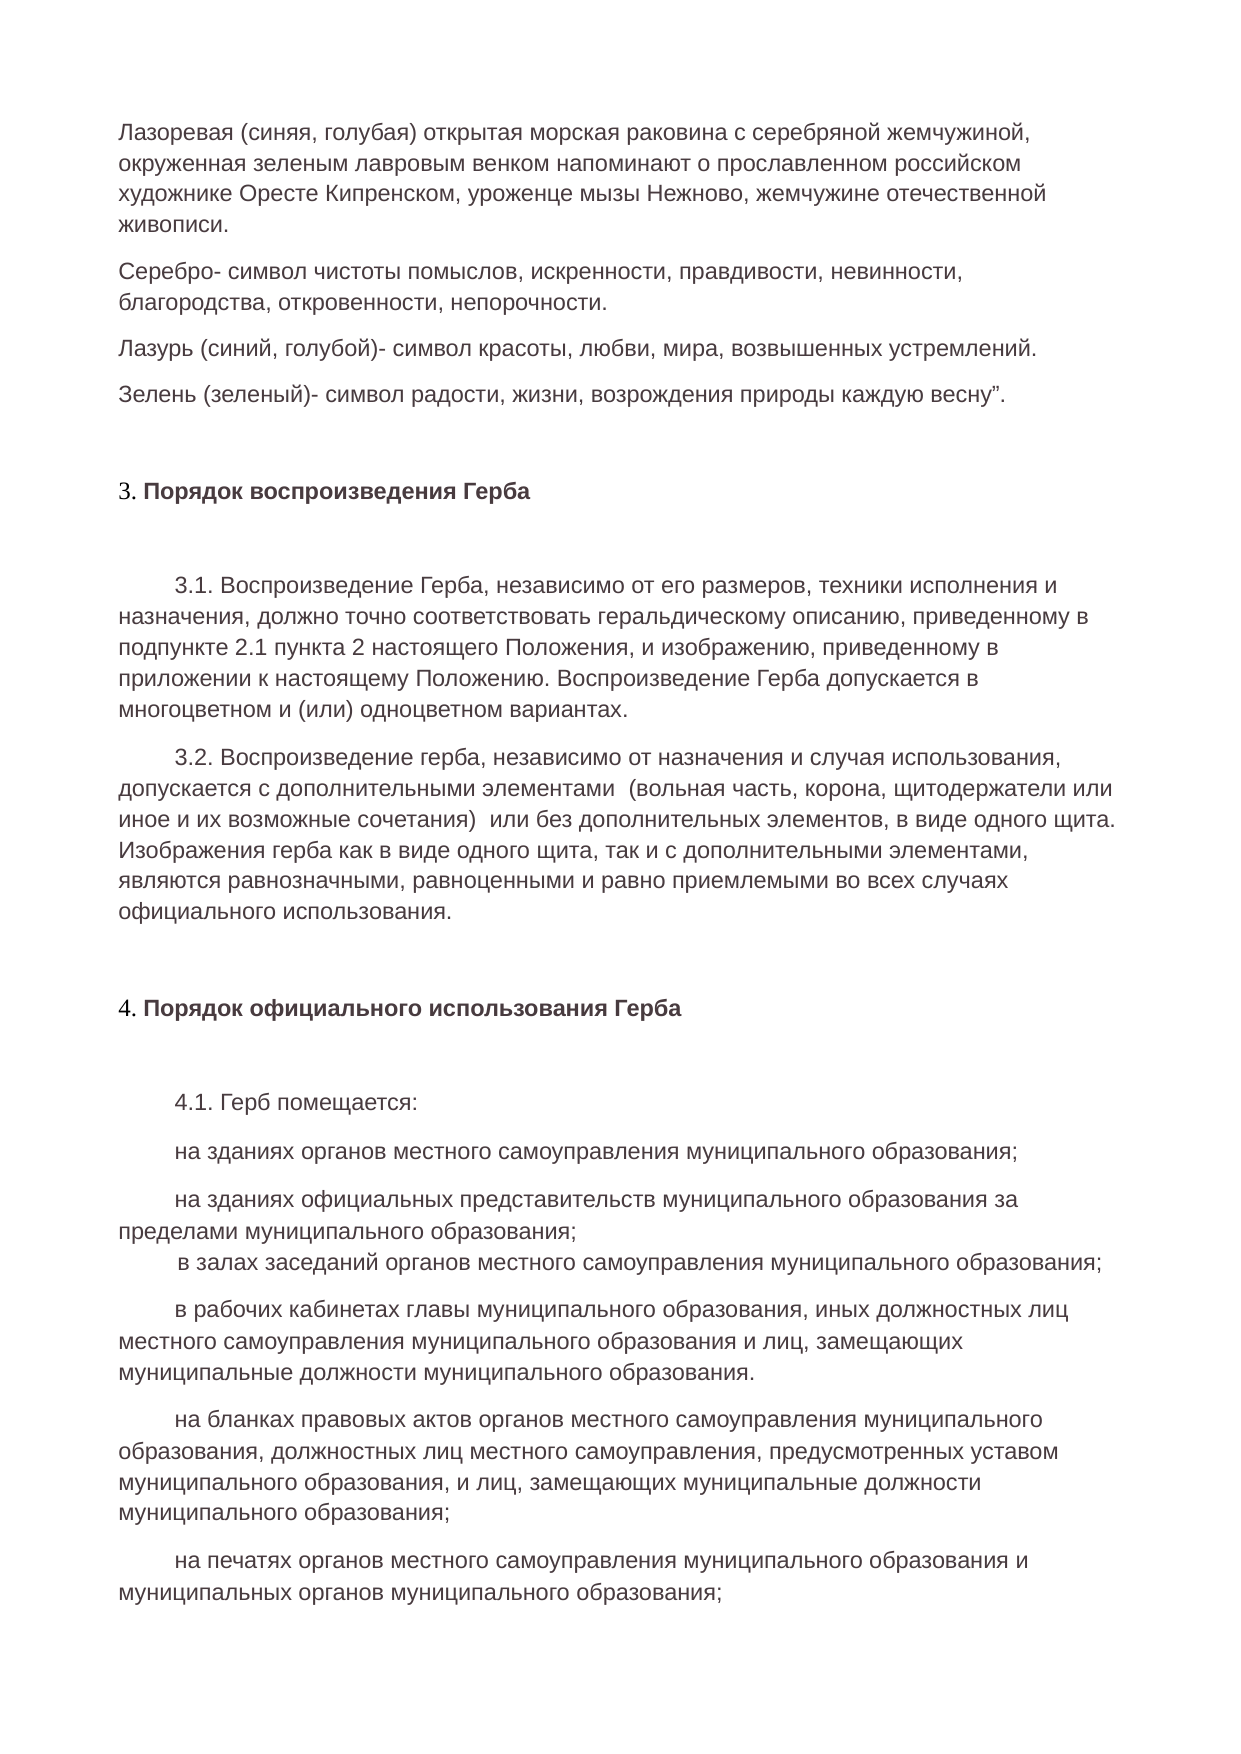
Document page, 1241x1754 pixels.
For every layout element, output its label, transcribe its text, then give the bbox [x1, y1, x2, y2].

text Серебро- символ чистоты помыслов, искренности, правдивости, невинности, благородства, откровенности, непорочности. [118, 257, 1122, 315]
text в рабочих кабинетах главы муниципального образования, иных должностных лиц местного самоуправления муниципального образования и лиц, замещающих муниципальные должности муниципального образования. [118, 1294, 1122, 1385]
text 3.1. Воспроизведение Герба, независимо от его размеров, техники исполнения и назначения, должно точно соответствовать геральдическому описанию, приведенному в подпункте 2.1 пункта 2 настоящего Положения, и изображению, приведенному в приложении к настоящему Положению. Воспроизведение Герба допускается в многоцветном и (или) одноцветном вариантах. [118, 570, 1122, 722]
list Порядок воспроизведения Герба [118, 476, 1122, 505]
text 3.2. Воспроизведение герба, независимо от назначения и случая использования, допускается с дополнительными элементами (вольная часть, корона, щитодержатели или иное и их возможные сочетания) или без дополнительных элементов, в виде одного щита. Изображения герба как в виде одного щита, так и с дополнительными элементами, являются равнозначными, равноценными и равно приемлемыми во всех случаях официального использования. [118, 742, 1122, 925]
list Порядок официального использования Герба [118, 993, 1122, 1022]
text на зданиях официальных представительств муниципального образования за пределами муниципального образования; в залах заседаний органов местного самоуправления муниципального образования; [118, 1184, 1122, 1275]
text на бланках правовых актов органов местного самоуправления муниципального образования, должностных лиц местного самоуправления, предусмотренных уставом муниципального образования, и лиц, замещающих муниципальные должности муниципального образования; [118, 1404, 1122, 1526]
text на зданиях органов местного самоуправления муниципального образования; [118, 1136, 1122, 1164]
text Лазурь (синий, голубой)- символ красоты, любви, мира, возвышенных устремлений. [118, 334, 1122, 361]
text Лазоревая (синяя, голубая) открытая морская раковина с серебряной жемчужиной, окруженная зеленым лавровым венком напоминают о прославленном российском художнике Оресте Кипренском, уроженце мызы Нежново, жемчужине отечественной живописи. [118, 118, 1122, 237]
text Зелень (зеленый)- символ радости, жизни, возрождения природы каждую весну”. [118, 381, 1122, 408]
text 4.1. Герб помещается: [118, 1087, 1122, 1116]
text на печатях органов местного самоуправления муниципального образования и муниципальных органов муниципального образования; [118, 1545, 1122, 1605]
